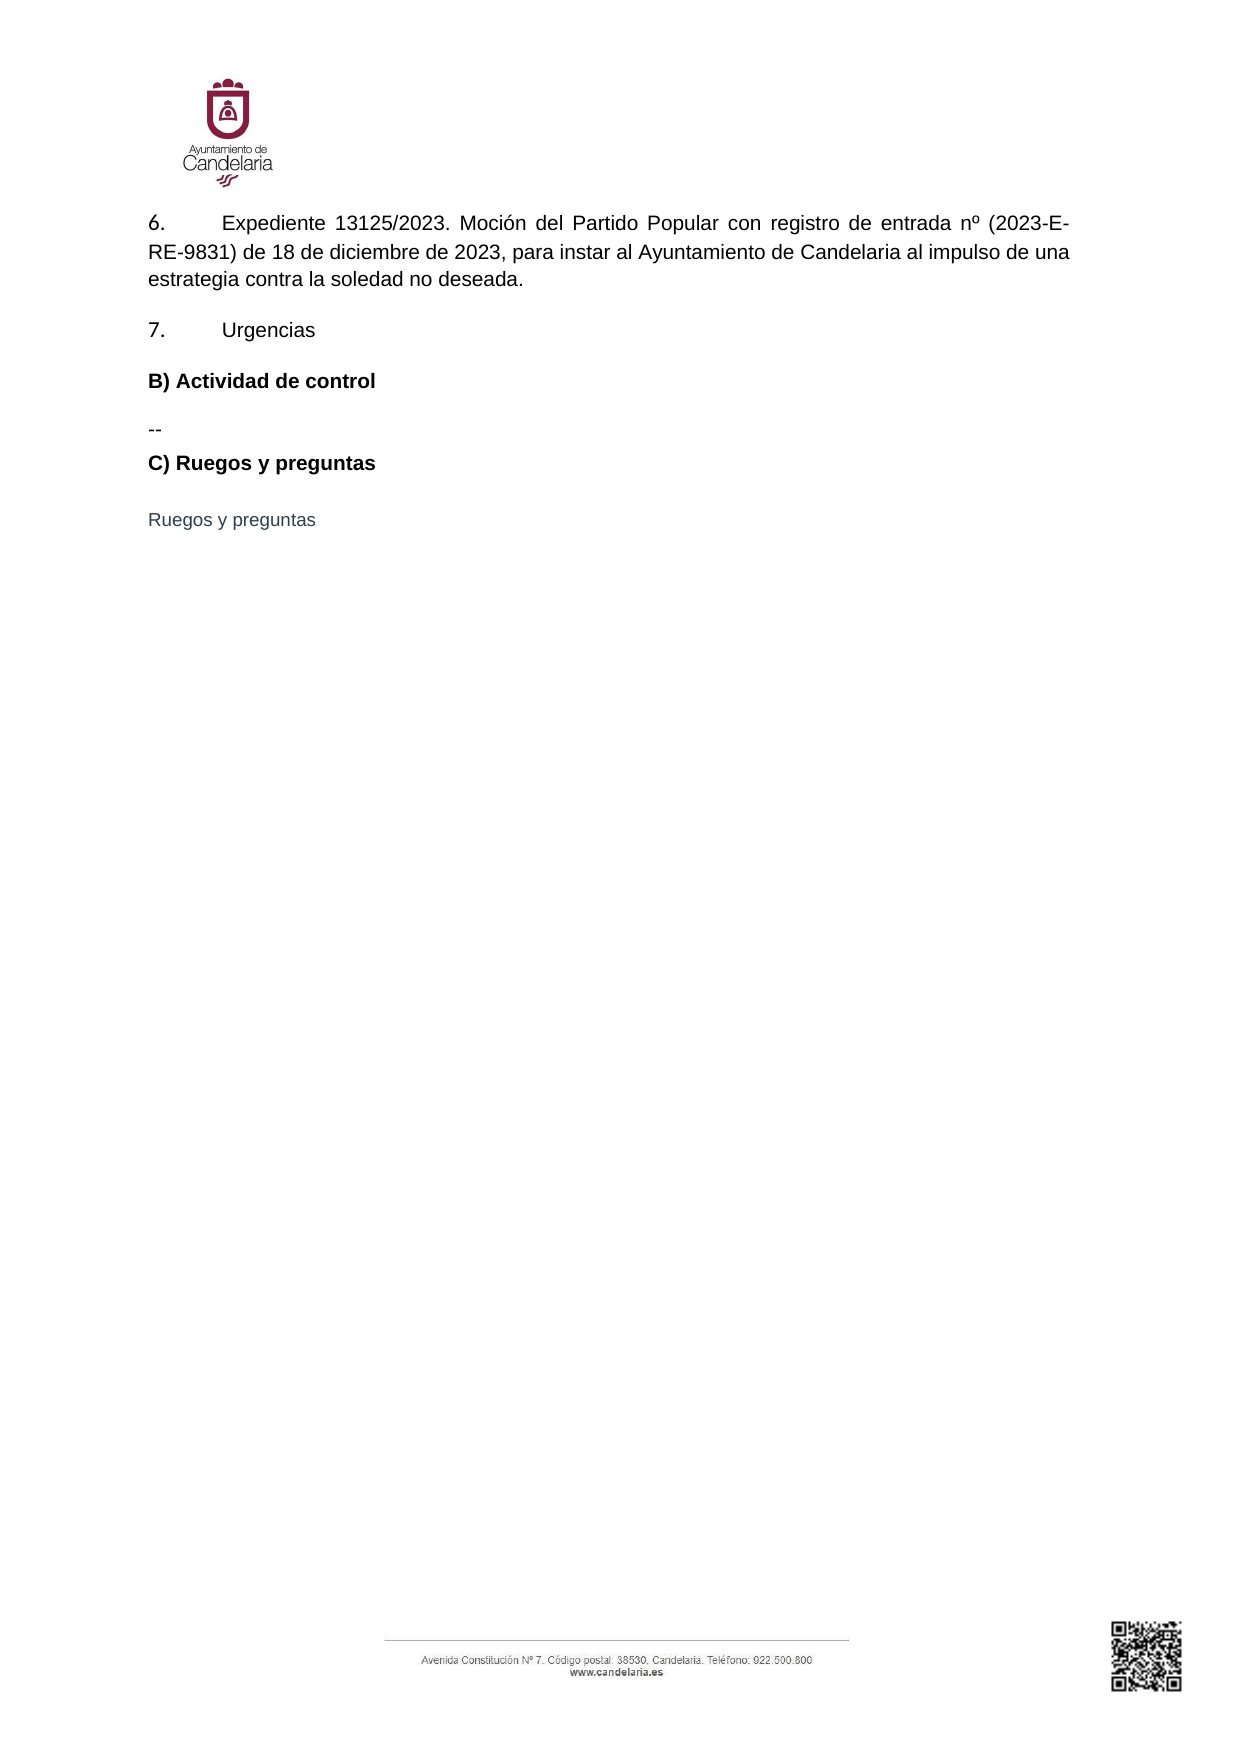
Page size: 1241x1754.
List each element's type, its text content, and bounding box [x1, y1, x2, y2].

list Urgencias [148, 316, 1071, 343]
text -- [148, 417, 1071, 441]
text B) Actividad de control [148, 368, 1071, 392]
text C) Ruegos y preguntas [148, 451, 1071, 475]
text Ruegos y preguntas [148, 509, 1071, 531]
list Expediente 13125/2023. Moción del Partido Popular con registro de entrada nº (2023-E-RE-9831) de 18 de diciembre de 2023, para instar al Ayuntamiento de Candelaria al impulso de una estrategia contra la soledad no deseada. [148, 208, 1071, 291]
